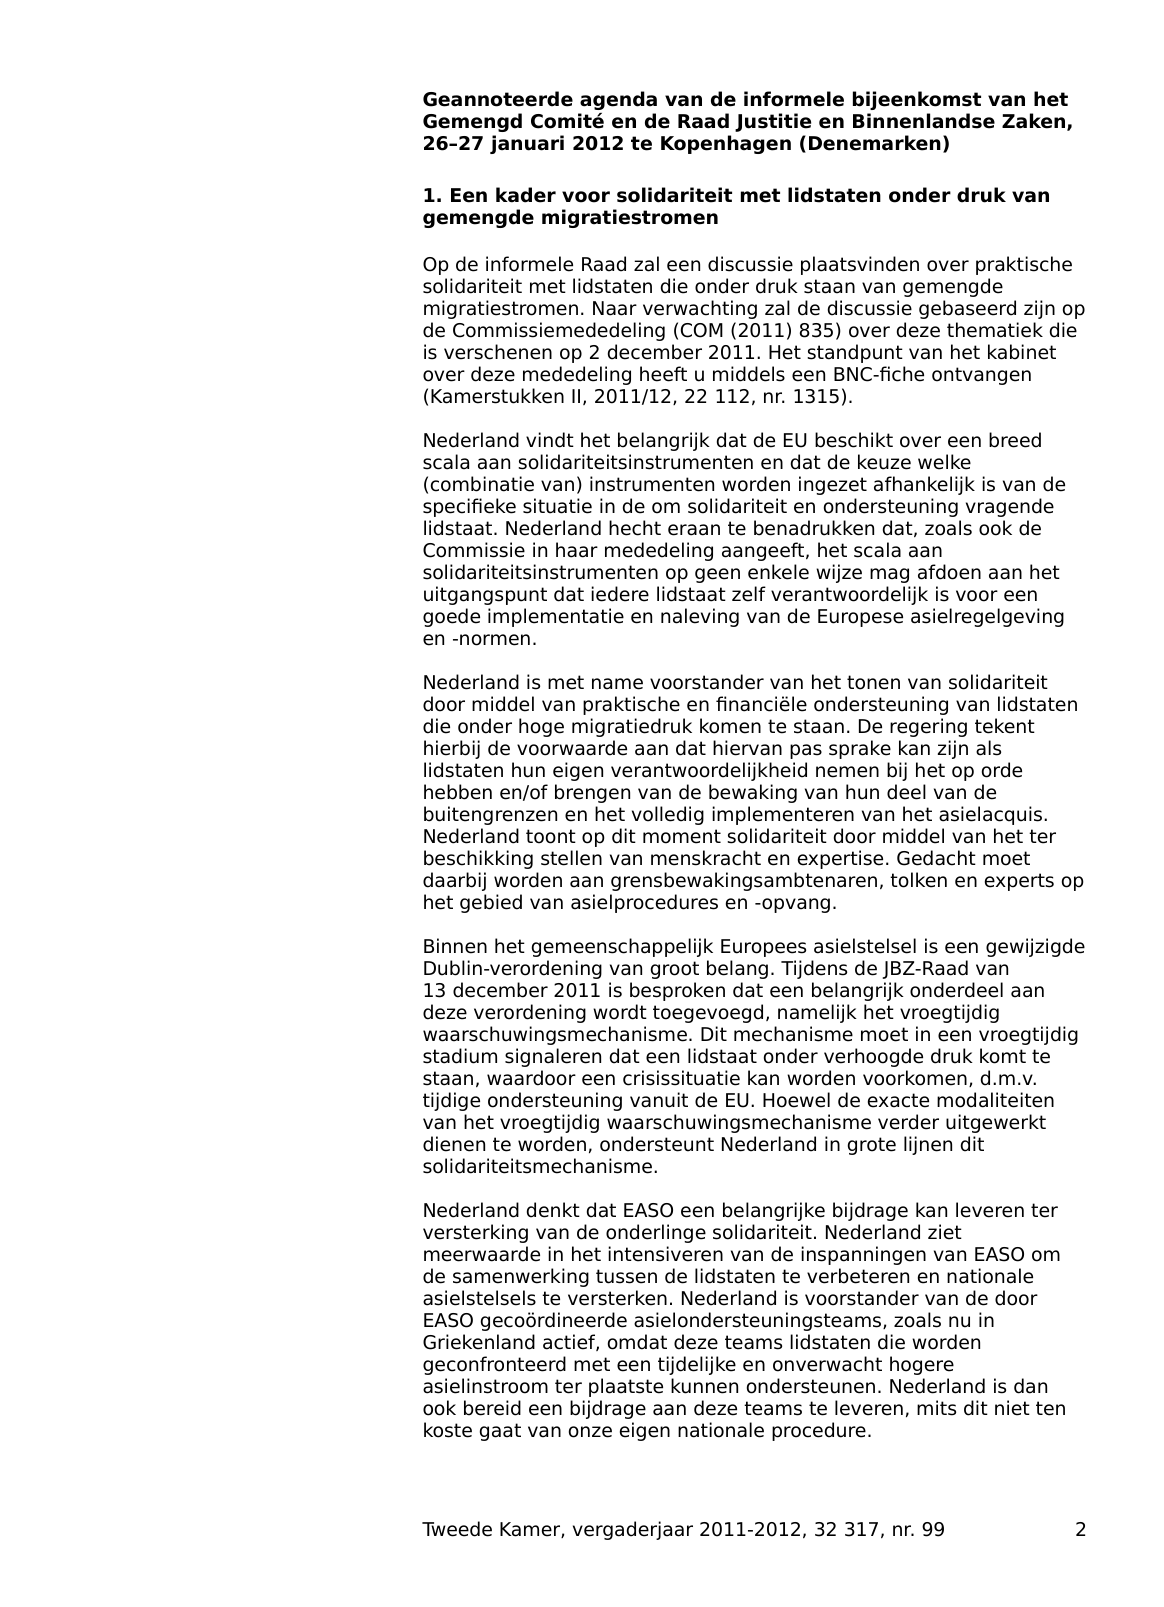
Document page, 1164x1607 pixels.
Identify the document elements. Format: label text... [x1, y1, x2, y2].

text Binnen het gemeenschappelijk Europees asielstelsel is een gewijzigde Dublin-verordening van groot belang. Tijdens de JBZ-Raad van 13 december 2011 is besproken dat een belangrijk onderdeel aan deze verordening wordt toegevoegd, namelijk het vroegtijdig waarschuwingsmechanisme. Dit mechanisme moet in een vroegtijdig stadium signaleren dat een lidstaat onder verhoogde druk komt te staan, waardoor een crisissituatie kan worden voorkomen, d.m.v. tijdige ondersteuning vanuit de EU. Hoewel de exacte modaliteiten van het vroegtijdig waarschuwingsmechanisme verder uitgewerkt dienen te worden, ondersteunt Nederland in grote lijnen dit solidariteitsmechanisme. [422, 936, 1087, 1178]
subtitle 1. Een kader voor solidariteit met lidstaten onder druk van gemengde migratiestromen [422, 185, 1087, 229]
text Nederland is met name voorstander van het tonen van solidariteit door middel van praktische en financiële ondersteuning van lidstaten die onder hoge migratiedruk komen te staan. De regering tekent hierbij de voorwaarde aan dat hiervan pas sprake kan zijn als lidstaten hun eigen verantwoordelijkheid nemen bij het op orde hebben en/of brengen van de bewaking van hun deel van de buitengrenzen en het volledig implementeren van het asielacquis. Nederland toont op dit moment solidariteit door middel van het ter beschikking stellen van menskracht en expertise. Gedacht moet daarbij worden aan grensbewakingsambtenaren, tolken en experts op het gebied van asielprocedures en -opvang. [422, 672, 1087, 914]
text Nederland vindt het belangrijk dat de EU beschikt over een breed scala aan solidariteitsinstrumenten en dat de keuze welke (combinatie van) instrumenten worden ingezet afhankelijk is van de specifieke situatie in de om solidariteit en ondersteuning vragende lidstaat. Nederland hecht eraan te benadrukken dat, zoals ook de Commissie in haar mededeling aangeeft, het scala aan solidariteitsinstrumenten op geen enkele wijze mag afdoen aan het uitgangspunt dat iedere lidstaat zelf verantwoordelijk is voor een goede implementatie en naleving van de Europese asielregelgeving en -normen. [422, 430, 1087, 650]
text Op de informele Raad zal een discussie plaatsvinden over praktische solidariteit met lidstaten die onder druk staan van gemengde migratiestromen. Naar verwachting zal de discussie gebaseerd zijn op de Commissiemededeling (COM (2011) 835) over deze thematiek die is verschenen op 2 december 2011. Het standpunt van het kabinet over deze mededeling heeft u middels een BNC-fiche ontvangen (Kamerstukken II, 2011/12, 22 112, nr. 1315). [422, 254, 1087, 408]
text Nederland denkt dat EASO een belangrijke bijdrage kan leveren ter versterking van de onderlinge solidariteit. Nederland ziet meerwaarde in het intensiveren van de inspanningen van EASO om de samenwerking tussen de lidstaten te verbeteren en nationale asielstelsels te versterken. Nederland is voorstander van de door EASO gecoördineerde asielondersteuningsteams, zoals nu in Griekenland actief, omdat deze teams lidstaten die worden geconfronteerd met een tijdelijke en onverwacht hogere asielinstroom ter plaatste kunnen ondersteunen. Nederland is dan ook bereid een bijdrage aan deze teams te leveren, mits dit niet ten koste gaat van onze eigen nationale procedure. [422, 1200, 1087, 1442]
subtitle Geannoteerde agenda van de informele bijeenkomst van het Gemengd Comité en de Raad Justitie en Binnenlandse Zaken, 26–27 januari 2012 te Kopenhagen (Denemarken) [422, 89, 1087, 155]
